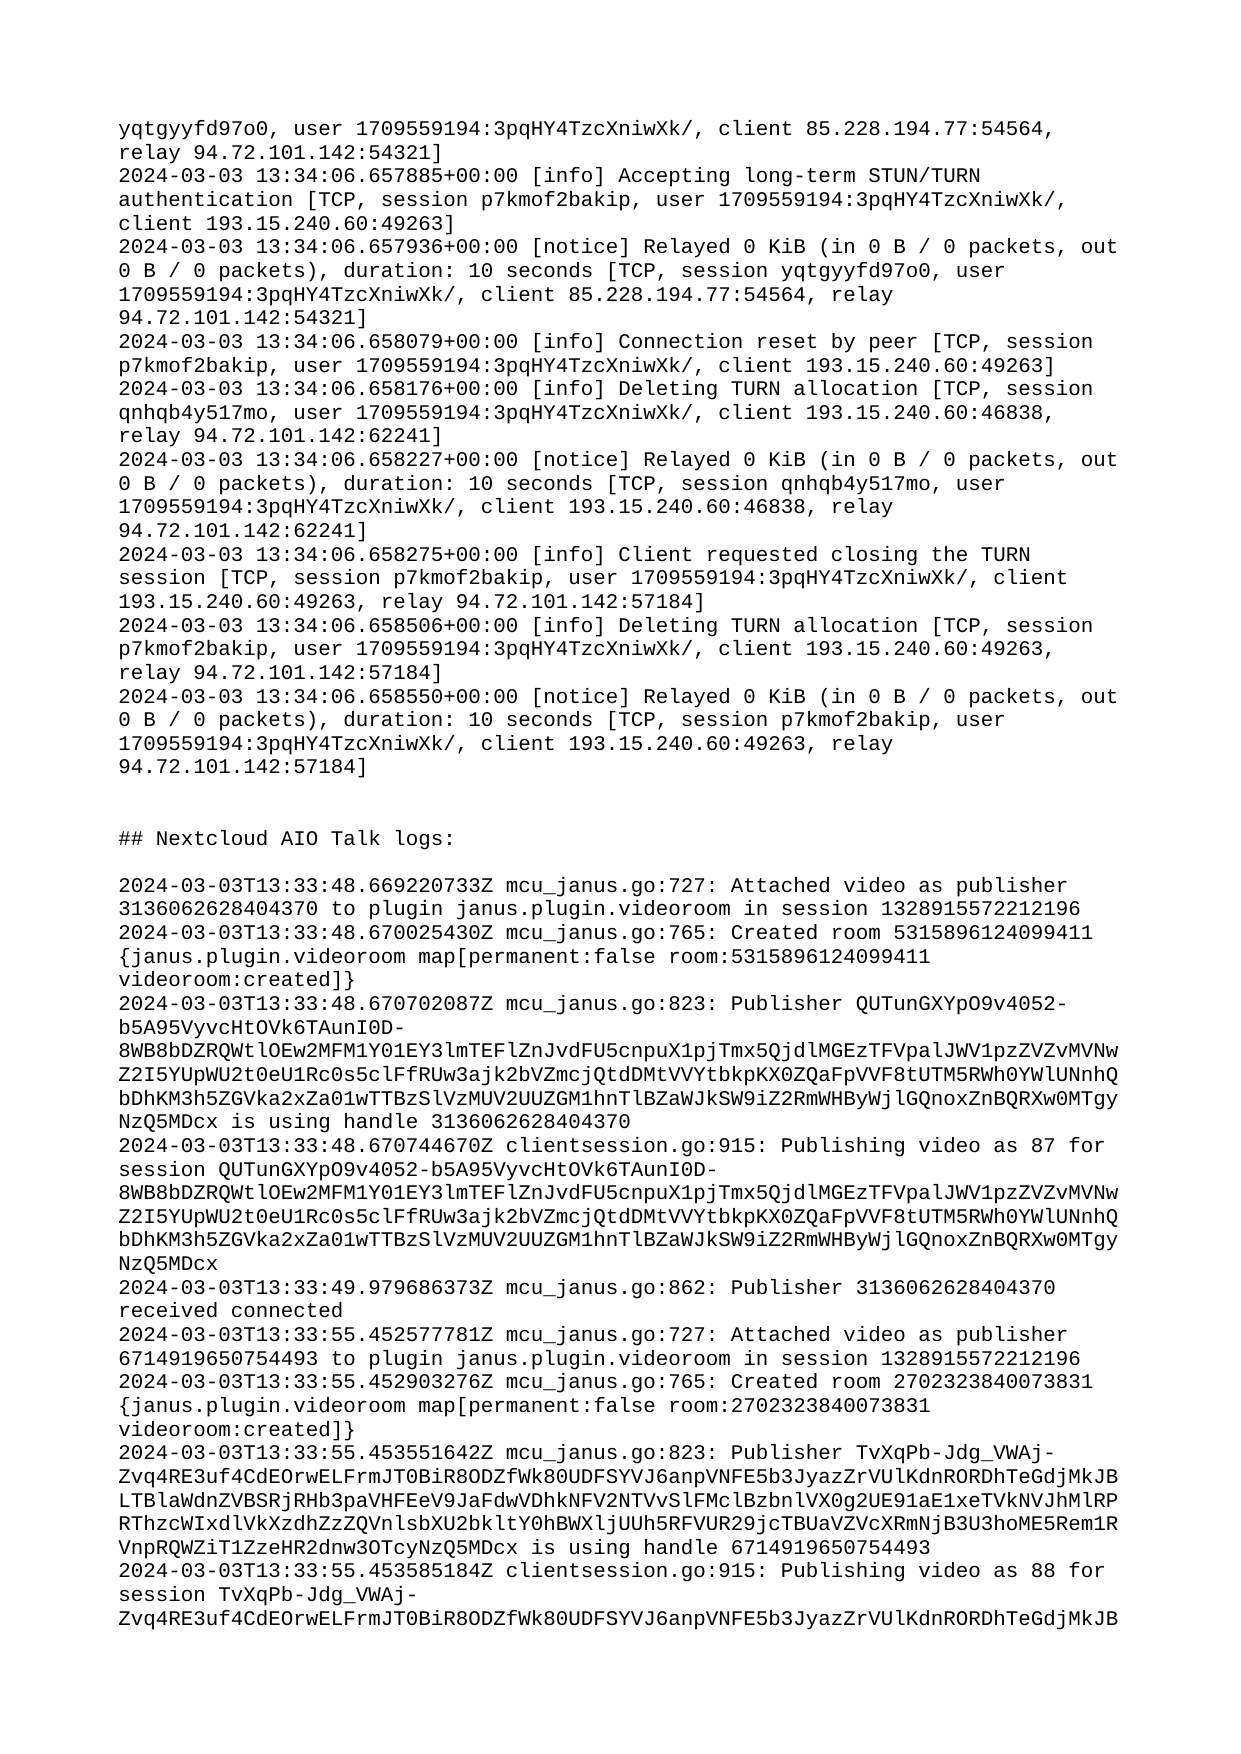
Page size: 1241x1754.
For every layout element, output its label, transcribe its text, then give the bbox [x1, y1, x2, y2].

text 2024-03-03 13:34:06.658227+00:00 [notice] Relayed 0 KiB (in 0 B / 0 packets, out 0 B / 0 packets), duration: 10 seconds [TCP, session qnhqb4y517mo, user 1709559194:3pqHY4TzcXniwXk/, client 193.15.240.60:46838, relay 94.72.101.142:62241] [118, 449, 1122, 544]
text 2024-03-03T13:33:55.453551642Z mcu_janus.go:823: Publisher TvXqPb-Jdg_VWAj-Zvq4RE3uf4CdEOrwELFrmJT0BiR8ODZfWk80UDFSYVJ6anpVNFE5b3JyazZrVUlKdnRORDhTeGdjMkJBLTBlaWdnZVBSRjRHb3paVHFEeV9JaFdwVDhkNFV2NTVvSlFMclBzbnlVX0g2UE91aE1xeTVkNVJhMlRPRThzcWIxdlVkXzdhZzZQVnlsbXU2bkltY0hBWXljUUh5RFVUR29jcTBUaVZVcXRmNjB3U3hoME5Rem1RVnpRQWZiT1ZzeHR2dnw3OTcyNzQ5MDcx is using handle 6714919650754493 [118, 1442, 1122, 1561]
text 2024-03-03T13:33:55.452577781Z mcu_janus.go:727: Attached video as publisher 6714919650754493 to plugin janus.plugin.videoroom in session 1328915572212196 [118, 1324, 1122, 1371]
text 2024-03-03T13:33:48.670744670Z clientsession.go:915: Publishing video as 87 for session QUTunGXYpO9v4052-b5A95VyvcHtOVk6TAunI0D-8WB8bDZRQWtlOEw2MFM1Y01EY3lmTEFlZnJvdFU5cnpuX1pjTmx5QjdlMGEzTFVpalJWV1pzZVZvMVNwZ2I5YUpWU2t0eU1Rc0s5clFfRUw3ajk2bVZmcjQtdDMtVVYtbkpKX0ZQaFpVVF8tUTM5RWh0YWlUNnhQbDhKM3h5ZGVka2xZa01wTTBzSlVzMUV2UUZGM1hnTlBZaWJkSW9iZ2RmWHByWjlGQnoxZnBQRXw0MTgyNzQ5MDcx [118, 1135, 1122, 1277]
text ## Nextcloud AIO Talk logs: [118, 827, 1122, 851]
text 2024-03-03 13:34:06.658550+00:00 [notice] Relayed 0 KiB (in 0 B / 0 packets, out 0 B / 0 packets), duration: 10 seconds [TCP, session p7kmof2bakip, user 1709559194:3pqHY4TzcXniwXk/, client 193.15.240.60:49263, relay 94.72.101.142:57184] [118, 686, 1122, 780]
text yqtgyyfd97o0, user 1709559194:3pqHY4TzcXniwXk/, client 85.228.194.77:54564, relay 94.72.101.142:54321] [118, 118, 1122, 165]
text 2024-03-03T13:33:48.669220733Z mcu_janus.go:727: Attached video as publisher 3136062628404370 to plugin janus.plugin.videoroom in session 1328915572212196 [118, 875, 1122, 922]
text 2024-03-03 13:34:06.658079+00:00 [info] Connection reset by peer [TCP, session p7kmof2bakip, user 1709559194:3pqHY4TzcXniwXk/, client 193.15.240.60:49263] [118, 331, 1122, 378]
text 2024-03-03T13:33:48.670025430Z mcu_janus.go:765: Created room 5315896124099411 {janus.plugin.videoroom map[permanent:false room:5315896124099411 videoroom:created]} [118, 922, 1122, 993]
text 2024-03-03 13:34:06.658506+00:00 [info] Deleting TURN allocation [TCP, session p7kmof2bakip, user 1709559194:3pqHY4TzcXniwXk/, client 193.15.240.60:49263, relay 94.72.101.142:57184] [118, 615, 1122, 686]
text 2024-03-03 13:34:06.658176+00:00 [info] Deleting TURN allocation [TCP, session qnhqb4y517mo, user 1709559194:3pqHY4TzcXniwXk/, client 193.15.240.60:46838, relay 94.72.101.142:62241] [118, 378, 1122, 449]
text 2024-03-03 13:34:06.657936+00:00 [notice] Relayed 0 KiB (in 0 B / 0 packets, out 0 B / 0 packets), duration: 10 seconds [TCP, session yqtgyyfd97o0, user 1709559194:3pqHY4TzcXniwXk/, client 85.228.194.77:54564, relay 94.72.101.142:54321] [118, 236, 1122, 331]
text 2024-03-03 13:34:06.657885+00:00 [info] Accepting long-term STUN/TURN authentication [TCP, session p7kmof2bakip, user 1709559194:3pqHY4TzcXniwXk/, client 193.15.240.60:49263] [118, 165, 1122, 236]
text 2024-03-03T13:33:55.453585184Z clientsession.go:915: Publishing video as 88 for session TvXqPb-Jdg_VWAj-Zvq4RE3uf4CdEOrwELFrmJT0BiR8ODZfWk80UDFSYVJ6anpVNFE5b3JyazZrVUlKdnRORDhTeGdjMkJB [118, 1561, 1122, 1631]
text 2024-03-03 13:34:06.658275+00:00 [info] Client requested closing the TURN session [TCP, session p7kmof2bakip, user 1709559194:3pqHY4TzcXniwXk/, client 193.15.240.60:49263, relay 94.72.101.142:57184] [118, 544, 1122, 615]
text 2024-03-03T13:33:49.979686373Z mcu_janus.go:862: Publisher 3136062628404370 received connected [118, 1277, 1122, 1324]
text 2024-03-03T13:33:55.452903276Z mcu_janus.go:765: Created room 2702323840073831 {janus.plugin.videoroom map[permanent:false room:2702323840073831 videoroom:created]} [118, 1371, 1122, 1442]
text 2024-03-03T13:33:48.670702087Z mcu_janus.go:823: Publisher QUTunGXYpO9v4052-b5A95VyvcHtOVk6TAunI0D-8WB8bDZRQWtlOEw2MFM1Y01EY3lmTEFlZnJvdFU5cnpuX1pjTmx5QjdlMGEzTFVpalJWV1pzZVZvMVNwZ2I5YUpWU2t0eU1Rc0s5clFfRUw3ajk2bVZmcjQtdDMtVVYtbkpKX0ZQaFpVVF8tUTM5RWh0YWlUNnhQbDhKM3h5ZGVka2xZa01wTTBzSlVzMUV2UUZGM1hnTlBZaWJkSW9iZ2RmWHByWjlGQnoxZnBQRXw0MTgyNzQ5MDcx is using handle 3136062628404370 [118, 993, 1122, 1135]
